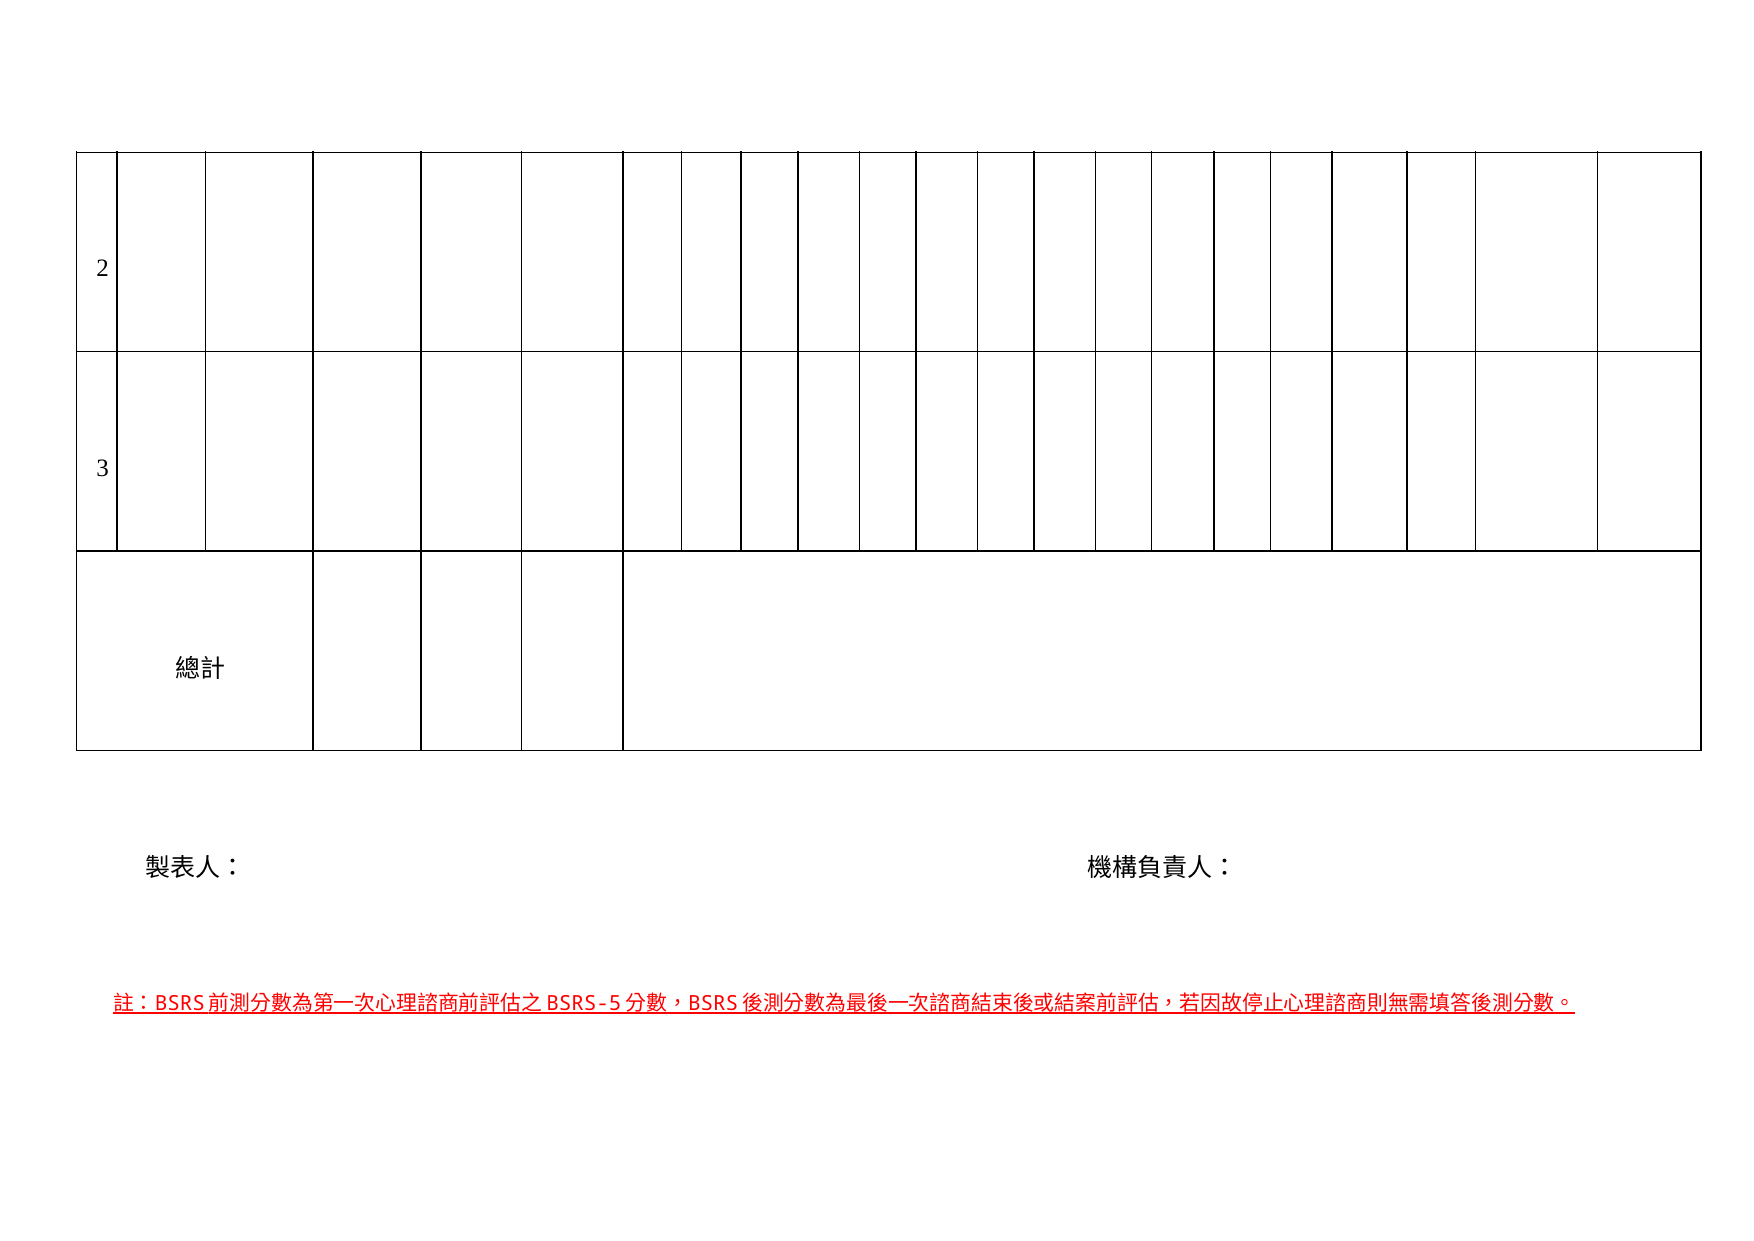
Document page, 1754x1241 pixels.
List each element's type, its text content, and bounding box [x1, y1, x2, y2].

table_cell [522, 153, 622, 351]
table_cell [624, 153, 681, 351]
table_cell [978, 352, 1033, 550]
table_cell [624, 552, 1700, 750]
table_cell [978, 153, 1033, 351]
table_cell [799, 153, 859, 351]
table_cell [1598, 352, 1700, 550]
text 註：BSRS前測分數為第一次心理諮商前評估之BSRS-5分數，BSRS後測分數為最後一次諮商結束後或結案前評估，若因故停止心理諮商則無需填答後測分數。 [64, 960, 1624, 1022]
table_cell [118, 153, 205, 351]
table_cell [314, 153, 420, 351]
table_cell [742, 352, 797, 550]
table_cell [1598, 153, 1700, 351]
table_cell [742, 153, 797, 351]
table_cell [799, 352, 859, 550]
table_cell [521, 751, 623, 949]
table_cell 3 [77, 352, 116, 550]
table_cell [1096, 352, 1151, 550]
table_cell [314, 352, 420, 550]
table_cell [206, 352, 312, 550]
table_cell [1215, 352, 1270, 550]
table_cell 2 [77, 153, 116, 351]
table_cell [917, 153, 977, 351]
table_cell [314, 552, 420, 750]
table_cell [522, 352, 622, 550]
table_cell [1096, 153, 1151, 351]
table_cell [422, 552, 521, 750]
table_cell [1271, 352, 1331, 550]
table_cell [682, 153, 740, 351]
table_cell [1333, 352, 1406, 550]
table_cell 總計 [77, 552, 312, 750]
table_cell [1271, 153, 1331, 351]
table_cell [206, 153, 312, 351]
table_cell [860, 352, 915, 550]
table_cell [624, 352, 681, 550]
table_cell [422, 352, 521, 550]
table_cell [1408, 153, 1475, 351]
table_cell [313, 751, 421, 949]
table_cell [682, 352, 740, 550]
table_cell [1035, 352, 1095, 550]
table_cell [421, 751, 521, 949]
table_cell [1333, 153, 1406, 351]
table_cell [1476, 352, 1597, 550]
table_cell [1152, 352, 1213, 550]
table_cell 製表人： [77, 751, 313, 949]
table_cell [860, 153, 915, 351]
table_cell [917, 352, 977, 550]
table_cell [1035, 153, 1095, 351]
table_cell [1215, 153, 1270, 351]
table_cell [118, 352, 205, 550]
table_cell [422, 153, 521, 351]
table_cell [1408, 352, 1475, 550]
table_cell [1476, 153, 1597, 351]
table_cell [522, 552, 622, 750]
table_cell [1152, 153, 1213, 351]
table_cell 機構負責人： [623, 751, 1701, 949]
